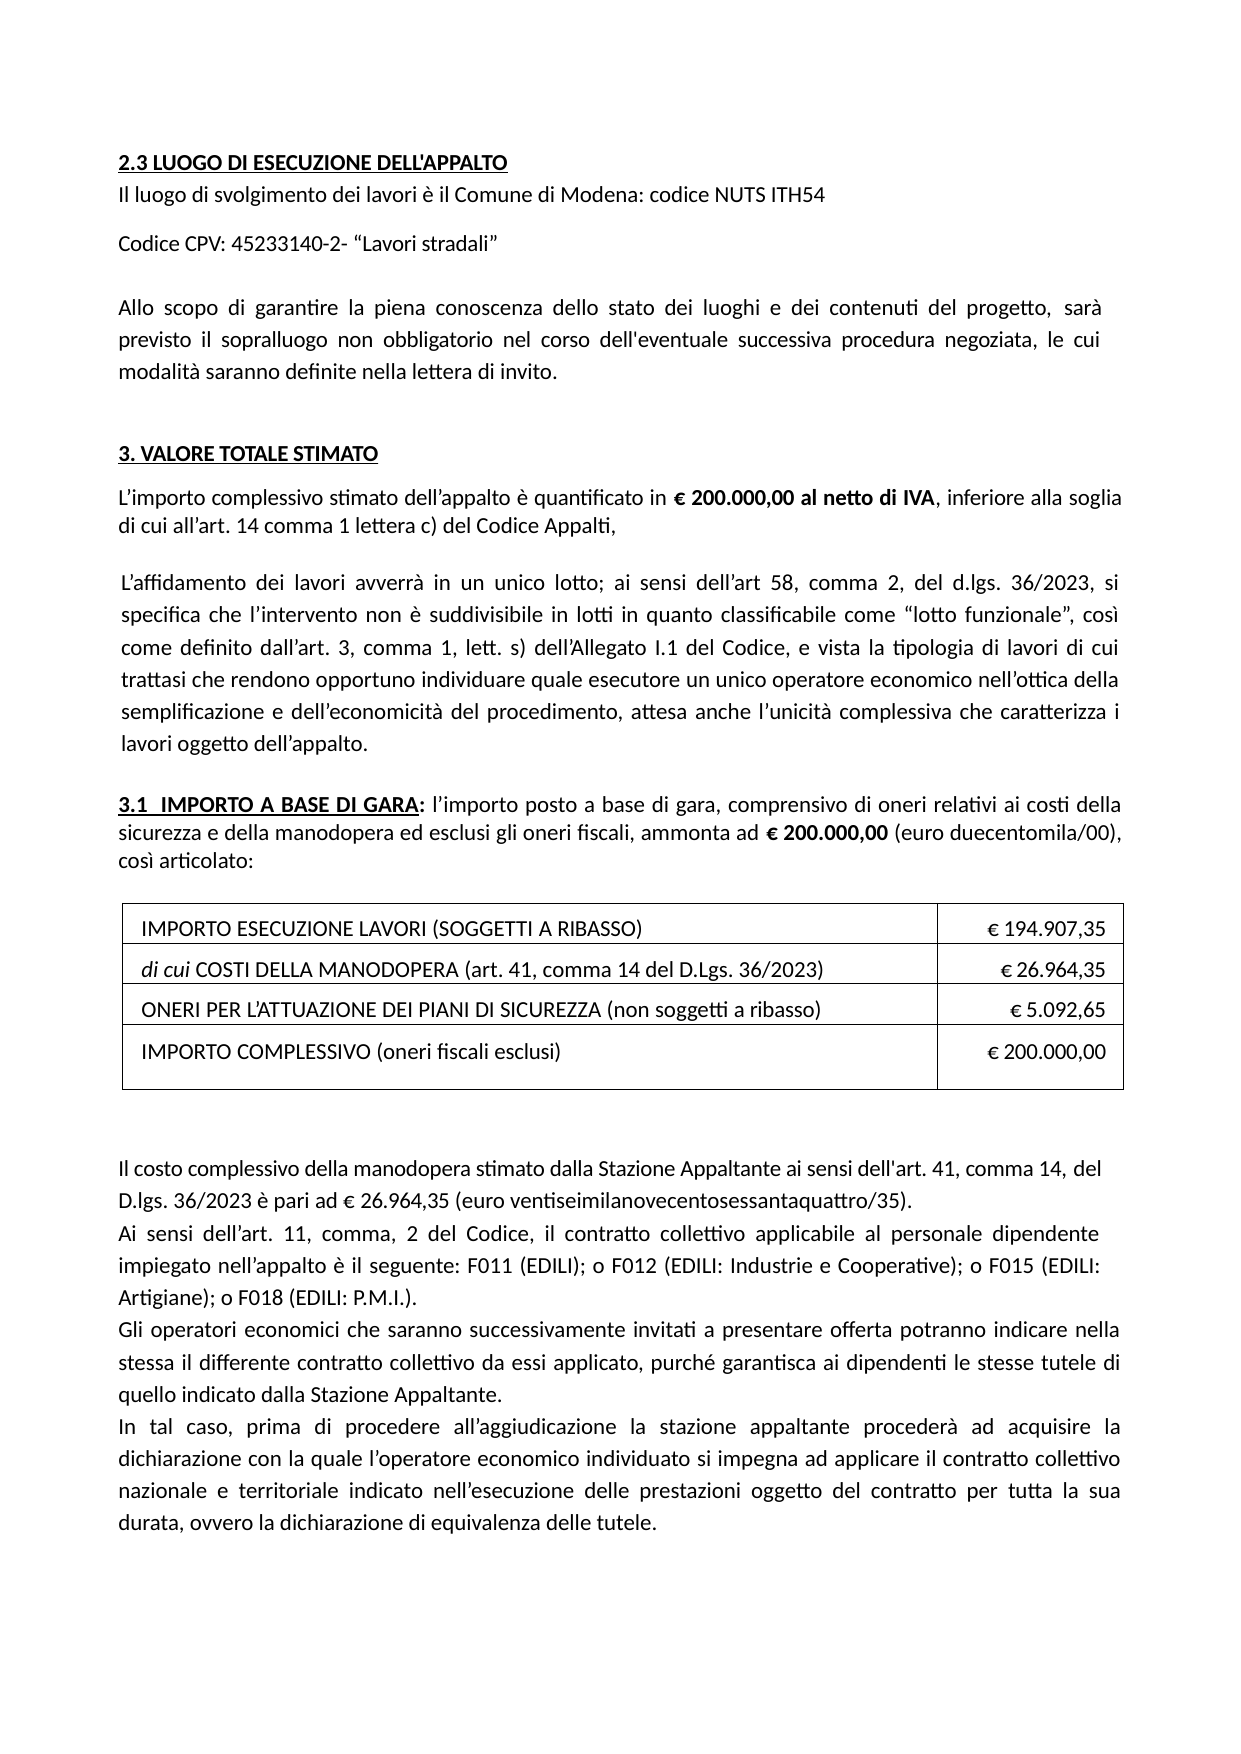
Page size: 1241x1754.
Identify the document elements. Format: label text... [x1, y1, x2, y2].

text Ai sensi dell’art. 11, comma, 2 del Codice, il contratto collettivo applicabile al personale dipendente impiegato nell’appalto è il seguente: F011 (EDILI); o F012 (EDILI: Industrie e Cooperative); o F015 (EDILI: Artigiane); o F018 (EDILI: P.M.I.). [118, 1219, 1102, 1311]
text Il luogo di svolgimento dei lavori è il Comune di Modena: codice NUTS ITH54 [118, 180, 1102, 208]
text Allo scopo di garantire la piena conoscenza dello stato dei luoghi e dei contenuti del progetto, sarà previsto il sopralluogo non obbligatorio nel corso dell'eventuale successiva procedura negoziata, le cui modalità saranno definite nella lettera di invito. [118, 293, 1102, 386]
subtitle 3. VALORE TOTALE STIMATO [118, 439, 1122, 467]
text L’importo complessivo stimato dell’appalto è quantificato in € 200.000,00 al netto di IVA, inferiore alla soglia di cui all’art. 14 comma 1 lettera c) del Codice Appalti, [118, 483, 1122, 539]
text Codice CPV: 45233140-2- “Lavori stradali” [118, 229, 1102, 257]
text Il costo complessivo della manodopera stimato dalla Stazione Appaltante ai sensi dell'art. 41, comma 14, del D.lgs. 36/2023 è pari ad € 26.964,35 (euro ventiseimilanovecentosessantaquattro/35). [118, 1154, 1102, 1215]
table_cell ONERI PER L’ATTUAZIONE DEI PIANI DI SICUREZZA (non soggetti a ribasso) [123, 984, 937, 1023]
table_cell € 200.000,00 [938, 1025, 1123, 1089]
text L’affidamento dei lavori avverrà in un unico lotto; ai sensi dell’art 58, comma 2, del d.lgs. 36/2023, si specifica che l’intervento non è suddivisibile in lotti in quanto classificabile come “lotto funzionale”, così come definito dall’art. 3, comma 1, lett. s) dell’Allegato I.1 del Codice, e vista la tipologia di lavori di cui trattasi che rendono opportuno individuare quale esecutore un unico operatore economico nell’ottica della semplificazione e dell’economicità del procedimento, attesa anche l’unicità complessiva che caratterizza i lavori oggetto dell’appalto. [121, 568, 1121, 757]
text Gli operatori economici che saranno successivamente invitati a presentare offerta potranno indicare nella stessa il differente contratto collettivo da essi applicato, purché garantisca ai dipendenti le stesse tutele di quello indicato dalla Stazione Appaltante. [118, 1315, 1122, 1408]
text 3.1 IMPORTO A BASE DI GARA: l’importo posto a base di gara, comprensivo di oneri relativi ai costi della sicurezza e della manodopera ed esclusi gli oneri fiscali, ammonta ad € 200.000,00 (euro duecentomila/00), così articolato: [118, 790, 1122, 874]
table_cell € 5.092,65 [938, 984, 1123, 1023]
table_cell di cui COSTI DELLA MANODOPERA (art. 41, comma 14 del D.Lgs. 36/2023) [123, 944, 937, 983]
table_header € 194.907,35 [938, 904, 1123, 943]
text 2.3 LUOGO DI ESECUZIONE DELL'APPALTO [118, 148, 1102, 176]
table_header IMPORTO ESECUZIONE LAVORI (SOGGETTI A RIBASSO) [123, 904, 937, 943]
table_cell € 26.964,35 [938, 944, 1123, 983]
table_cell IMPORTO COMPLESSIVO (oneri fiscali esclusi) [123, 1025, 937, 1089]
text In tal caso, prima di procedere all’aggiudicazione la stazione appaltante procederà ad acquisire la dichiarazione con la quale l’operatore economico individuato si impegna ad applicare il contratto collettivo nazionale e territoriale indicato nell’esecuzione delle prestazioni oggetto del contratto per tutta la sua durata, ovvero la dichiarazione di equivalenza delle tutele. [118, 1412, 1122, 1537]
